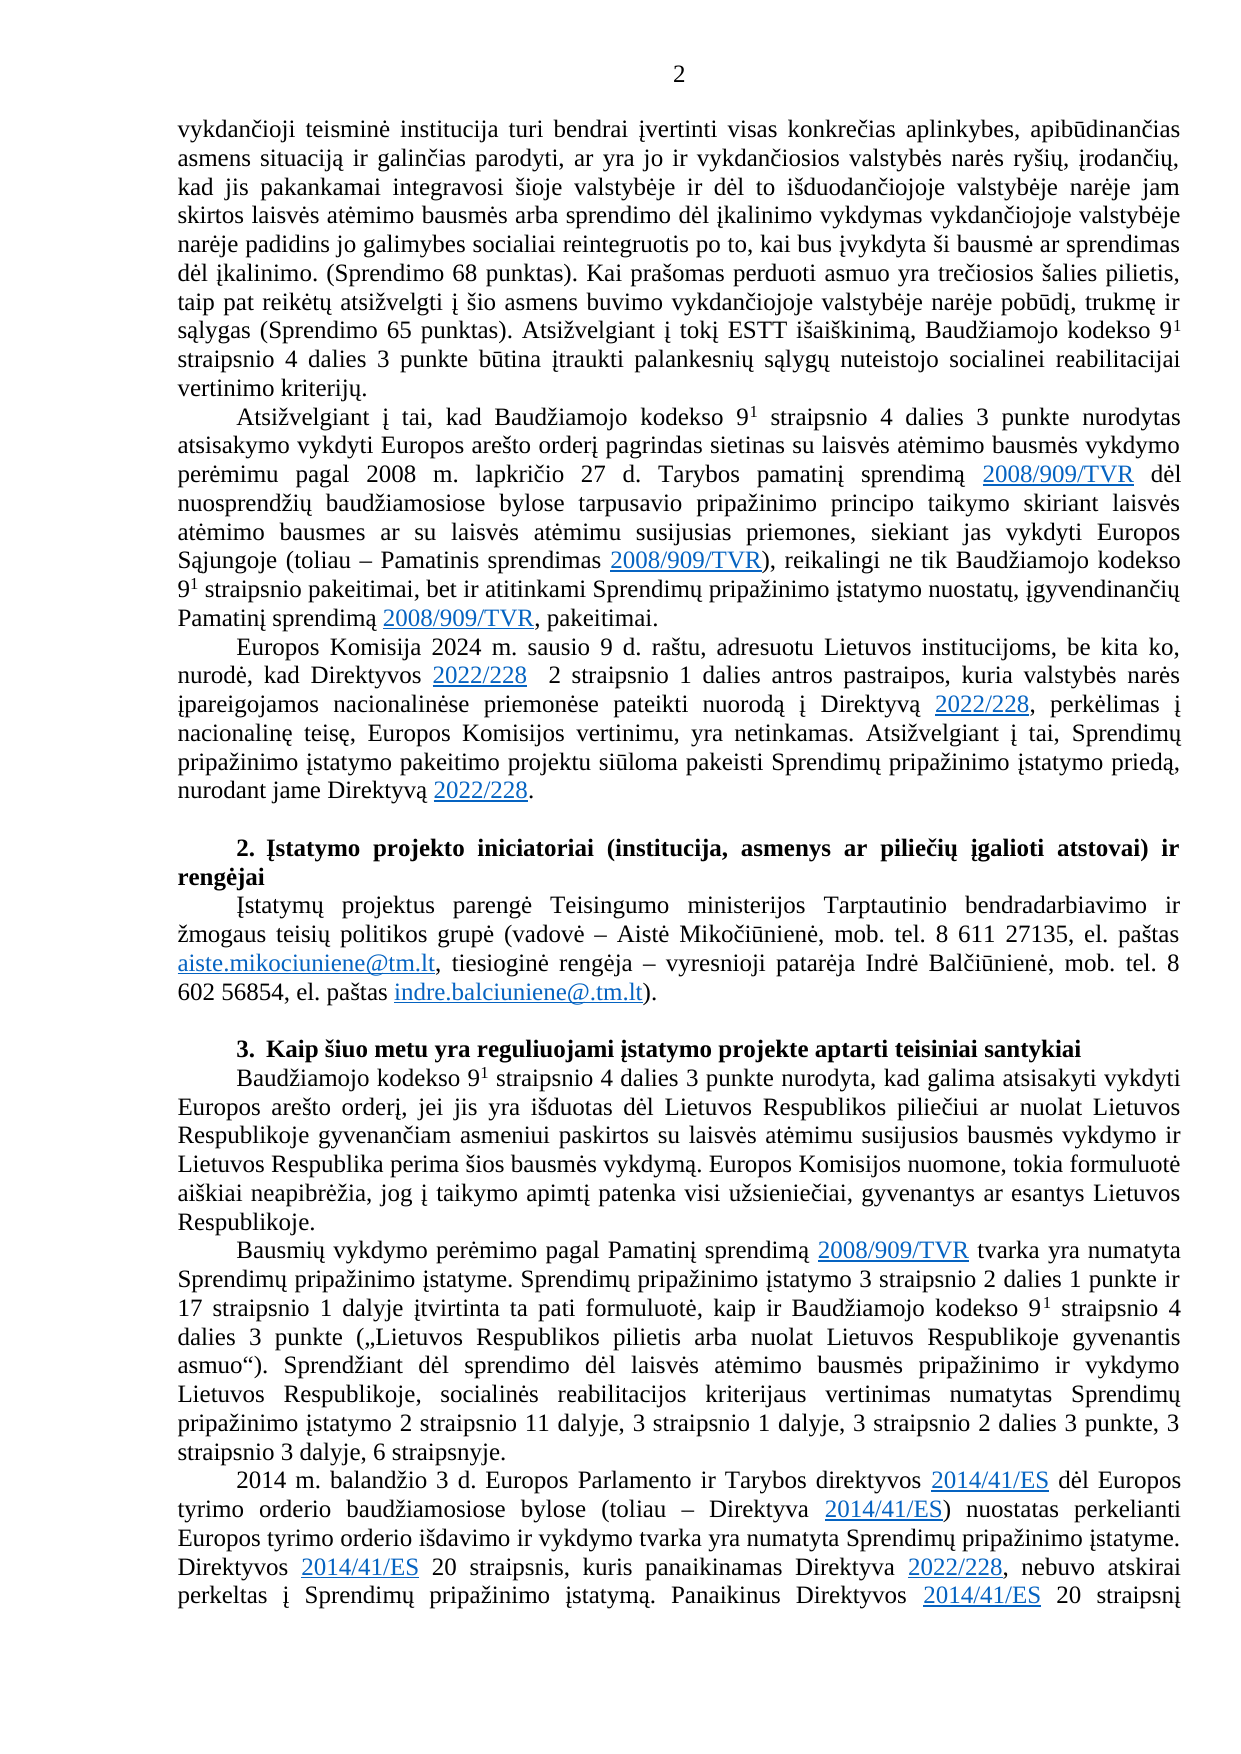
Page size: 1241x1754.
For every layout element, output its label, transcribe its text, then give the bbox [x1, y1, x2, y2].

text vykdančioji teisminė institucija turi bendrai įvertinti visas konkrečias aplinkybes, apibūdinančias asmens situaciją ir galinčias parodyti, ar yra jo ir vykdančiosios valstybės narės ryšių, įrodančių, kad jis pakankamai integravosi šioje valstybėje ir dėl to išduodančiojoje valstybėje narėje jam skirtos laisvės atėmimo bausmės arba sprendimo dėl įkalinimo vykdymas vykdančiojoje valstybėje narėje padidins jo galimybes socialiai reintegruotis po to, kai bus įvykdyta ši bausmė ar sprendimas dėl įkalinimo. (Sprendimo 68 punktas). Kai prašomas perduoti asmuo yra trečiosios šalies pilietis, taip pat reikėtų atsižvelgti į šio asmens buvimo vykdančiojoje valstybėje narėje pobūdį, trukmę ir sąlygas (Sprendimo 65 punktas). Atsižvelgiant į tokį ESTT išaiškinimą, Baudžiamojo kodekso 91 straipsnio 4 dalies 3 punkte būtina įtraukti palankesnių sąlygų nuteistojo socialinei reabilitacijai vertinimo kriterijų. [177, 114, 1181, 402]
text Baudžiamojo kodekso 91 straipsnio 4 dalies 3 punkte nurodyta, kad galima atsisakyti vykdyti Europos arešto orderį, jei jis yra išduotas dėl Lietuvos Respublikos piliečiui ar nuolat Lietuvos Respublikoje gyvenančiam asmeniui paskirtos su laisvės atėmimu susijusios bausmės vykdymo ir Lietuvos Respublika perima šios bausmės vykdymą. Europos Komisijos nuomone, tokia formuluotė aiškiai neapibrėžia, jog į taikymo apimtį patenka visi užsieniečiai, gyvenantys ar esantys Lietuvos Respublikoje. [177, 1063, 1181, 1235]
text Įstatymų projektus parengė Teisingumo ministerijos Tarptautinio bendradarbiavimo ir žmogaus teisių politikos grupė (vadovė – Aistė Mikočiūnienė, mob. tel. 8 611 27135, el. paštas aiste.mikociuniene@tm.lt, tiesioginė rengėja – vyresnioji patarėja Indrė Balčiūnienė, mob. tel. 8 602 56854, el. paštas indre.balciuniene@.tm.lt). [177, 890, 1181, 1005]
text 2. Įstatymo projekto iniciatoriai (institucija, asmenys ar piliečių įgalioti atstovai) ir rengėjai [177, 833, 1181, 890]
text Atsižvelgiant į tai, kad Baudžiamojo kodekso 91 straipsnio 4 dalies 3 punkte nurodytas atsisakymo vykdyti Europos arešto orderį pagrindas sietinas su laisvės atėmimo bausmės vykdymo perėmimu pagal 2008 m. lapkričio 27 d. Tarybos pamatinį sprendimą 2008/909/TVR dėl nuosprendžių baudžiamosiose bylose tarpusavio pripažinimo principo taikymo skiriant laisvės atėmimo bausmes ar su laisvės atėmimu susijusias priemones, siekiant jas vykdyti Europos Sąjungoje (toliau – Pamatinis sprendimas 2008/909/TVR), reikalingi ne tik Baudžiamojo kodekso 91 straipsnio pakeitimai, bet ir atitinkami Sprendimų pripažinimo įstatymo nuostatų, įgyvendinančių Pamatinį sprendimą 2008/909/TVR, pakeitimai. [177, 402, 1181, 632]
text Bausmių vykdymo perėmimo pagal Pamatinį sprendimą 2008/909/TVR tvarka yra numatyta Sprendimų pripažinimo įstatyme. Sprendimų pripažinimo įstatymo 3 straipsnio 2 dalies 1 punkte ir 17 straipsnio 1 dalyje įtvirtinta ta pati formuluotė, kaip ir Baudžiamojo kodekso 91 straipsnio 4 dalies 3 punkte („Lietuvos Respublikos pilietis arba nuolat Lietuvos Respublikoje gyvenantis asmuo“). Sprendžiant dėl sprendimo dėl laisvės atėmimo bausmės pripažinimo ir vykdymo Lietuvos Respublikoje, socialinės reabilitacijos kriterijaus vertinimas numatytas Sprendimų pripažinimo įstatymo 2 straipsnio 11 dalyje, 3 straipsnio 1 dalyje, 3 straipsnio 2 dalies 3 punkte, 3 straipsnio 3 dalyje, 6 straipsnyje. [177, 1235, 1181, 1465]
text 2014 m. balandžio 3 d. Europos Parlamento ir Tarybos direktyvos 2014/41/ES dėl Europos tyrimo orderio baudžiamosiose bylose (toliau – Direktyva 2014/41/ES) nuostatas perkelianti Europos tyrimo orderio išdavimo ir vykdymo tvarka yra numatyta Sprendimų pripažinimo įstatyme. Direktyvos 2014/41/ES 20 straipsnis, kuris panaikinamas Direktyva 2022/228, nebuvo atskirai perkeltas į Sprendimų pripažinimo įstatymą. Panaikinus Direktyvos 2014/41/ES 20 straipsnį [177, 1465, 1181, 1609]
text 3. Kaip šiuo metu yra reguliuojami įstatymo projekte aptarti teisiniai santykiai [177, 1034, 1181, 1063]
text Europos Komisija 2024 m. sausio 9 d. raštu, adresuotu Lietuvos institucijoms, be kita ko, nurodė, kad Direktyvos 2022/228 2 straipsnio 1 dalies antros pastraipos, kuria valstybės narės įpareigojamos nacionalinėse priemonėse pateikti nuorodą į Direktyvą 2022/228, perkėlimas į nacionalinę teisę, Europos Komisijos vertinimu, yra netinkamas. Atsižvelgiant į tai, Sprendimų pripažinimo įstatymo pakeitimo projektu siūloma pakeisti Sprendimų pripažinimo įstatymo priedą, nurodant jame Direktyvą 2022/228. [177, 632, 1181, 804]
